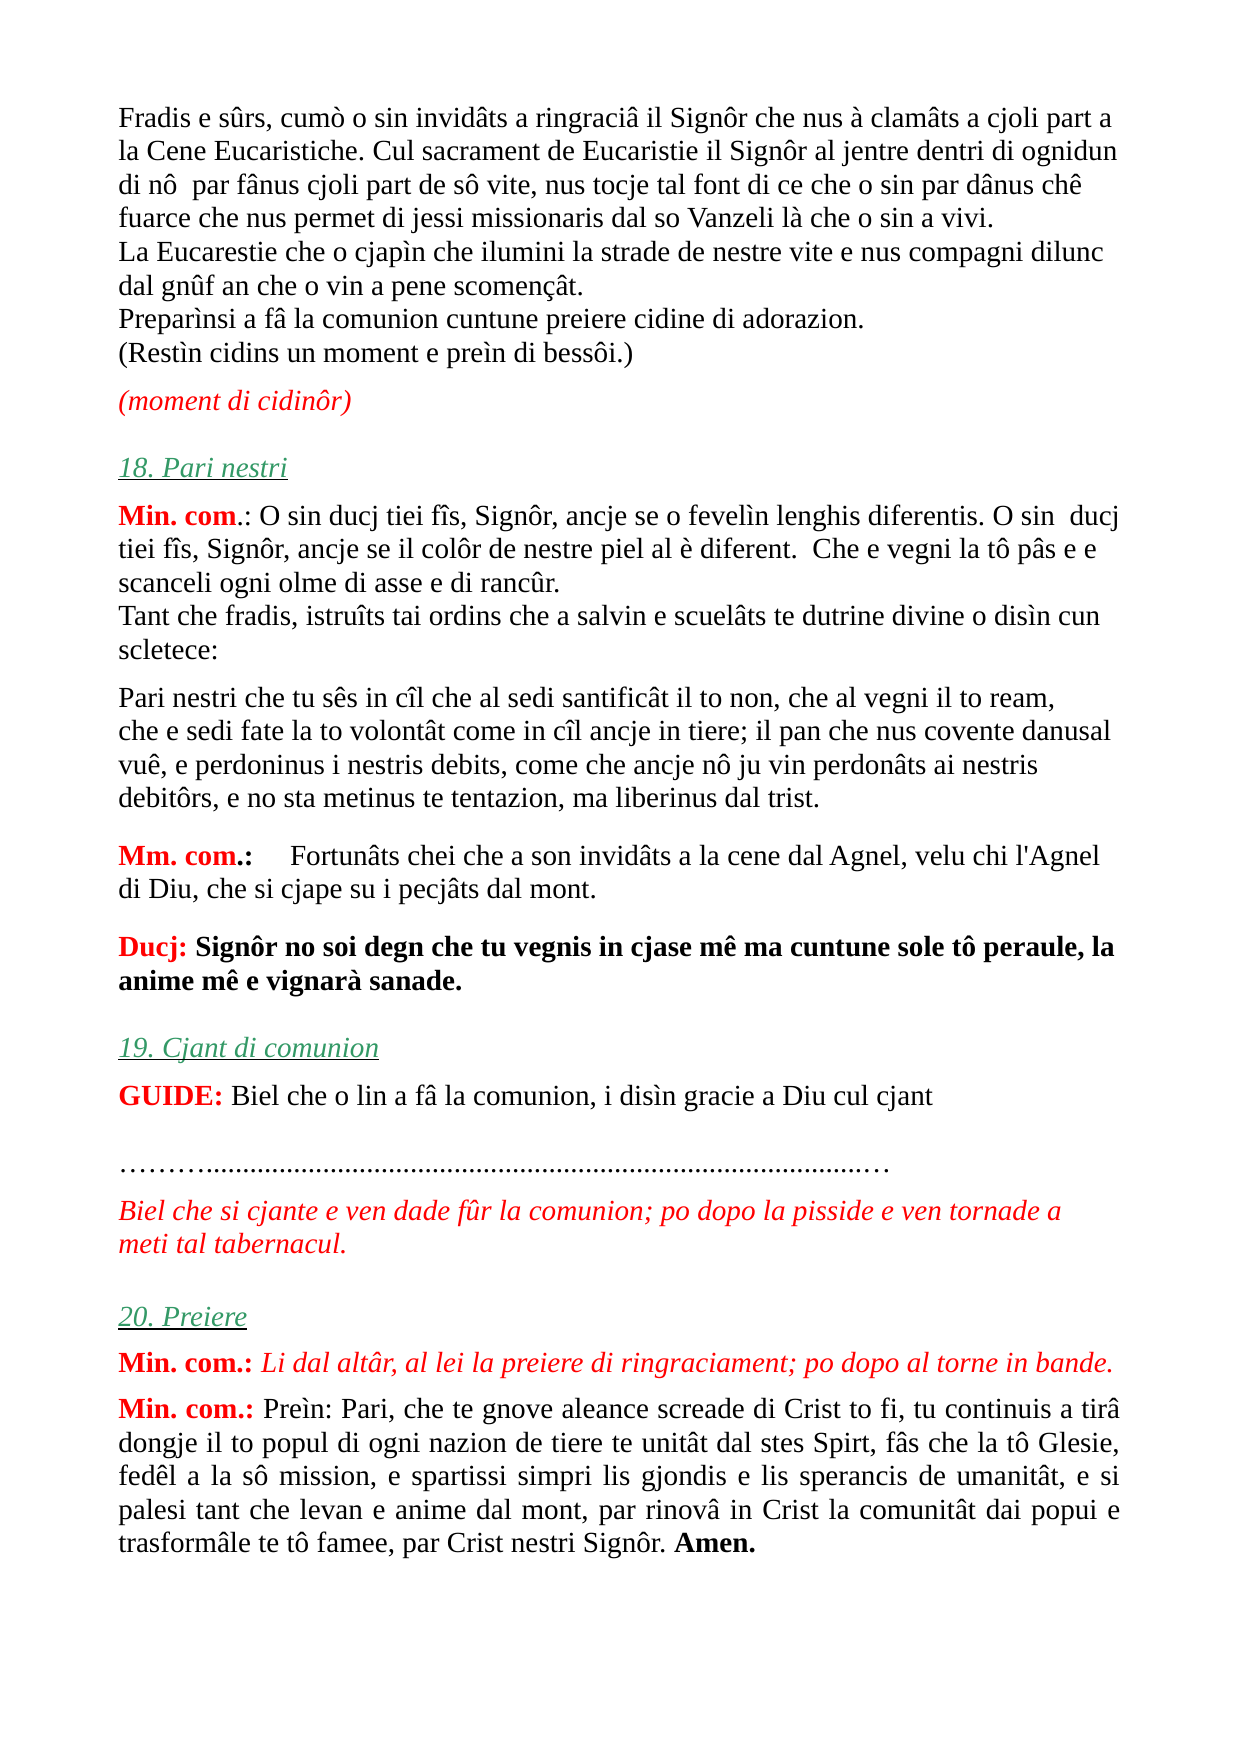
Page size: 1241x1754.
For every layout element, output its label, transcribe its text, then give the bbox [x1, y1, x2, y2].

text 19. Cjant di comunion [118, 1030, 1122, 1063]
text (Restìn cidins un moment e preìn di bessôi.) [118, 335, 1122, 368]
text ………..........................................................................................… [118, 1145, 1122, 1178]
text Pari nestri che tu sês in cîl che al sedi santificât il to non, che al vegni il to ream, [118, 680, 1122, 713]
text Ducj: Signôr no soi degn che tu vegnis in cjase mê ma cuntune sole tô peraule, la anime mê e vignarà sanade. [118, 929, 1122, 996]
text Tant che fradis, istruîts tai ordins che a salvin e scuelâts te dutrine divine o disìn cun scletece: [118, 598, 1122, 665]
text Preparìnsi a fâ la comunion cuntune preiere cidine di adorazion. [118, 301, 1122, 335]
text Min. com.: O sin ducj tiei fîs, Signôr, ancje se o fevelìn lenghis diferentis. O sin ducj tiei fîs, Signôr, ancje se il colôr de nestre piel al è diferent. Che e vegni la tô pâs e e scanceli ogni olme di asse e di rancûr. [118, 498, 1122, 598]
text (moment di cidinôr) [118, 383, 1122, 416]
text Mm. com.: Fortunâts chei che a son invidâts a la cene dal Agnel, velu chi l'Agnel di Diu, che si cjape su i pecjâts dal mont. [118, 838, 1122, 905]
text Min. com.: Li dal altâr, al lei la preiere di ringraciament; po dopo al torne in bande. [118, 1345, 1122, 1379]
text che e sedi fate la to volontât come in cîl ancje in tiere; il pan che nus covente danusal vuê, e perdoninus i nestris debits, come che ancje nô ju vin perdonâts ai nestris debitôrs, e no sta metinus te tentazion, ma liberinus dal trist. [118, 713, 1122, 814]
text Min. com.: Preìn: Pari, che te gnove aleance screade di Crist to fi, tu continuis a tirâ dongje il to popul di ogni nazion de tiere te unitât dal stes Spirt, fâs che la tô Glesie, fedêl a la sô mission, e spartissi simpri lis gjondis e lis sperancis de umanitât, e si palesi tant che levan e anime dal mont, par rinovâ in Crist la comunitât dai popui e trasformâle te tô famee, par Crist nestri Signôr. Amen. [118, 1391, 1122, 1559]
text Fradis e sûrs, cumò o sin invidâts a ringraciâ il Signôr che nus à clamâts a cjoli part a la Cene Eucaristiche. Cul sacrament de Eucaristie il Signôr al jentre dentri di ognidun di nô par fânus cjoli part de sô vite, nus tocje tal font di ce che o sin par dânus chê fuarce che nus permet di jessi missionaris dal so Vanzeli là che o sin a vivi. [118, 100, 1122, 234]
text 18. Pari nestri [118, 450, 1122, 483]
text GUIDE: Biel che o lin a fâ la comunion, i disìn gracie a Diu cul cjant [118, 1078, 1122, 1111]
text La Eucarestie che o cjapìn che ilumini la strade de nestre vite e nus compagni dilunc dal gnûf an che o vin a pene scomençât. [118, 234, 1122, 301]
text 20. Preiere [118, 1299, 1122, 1333]
text Biel che si cjante e ven dade fûr la comunion; po dopo la pisside e ven tornade a meti tal tabernacul. [118, 1193, 1122, 1260]
